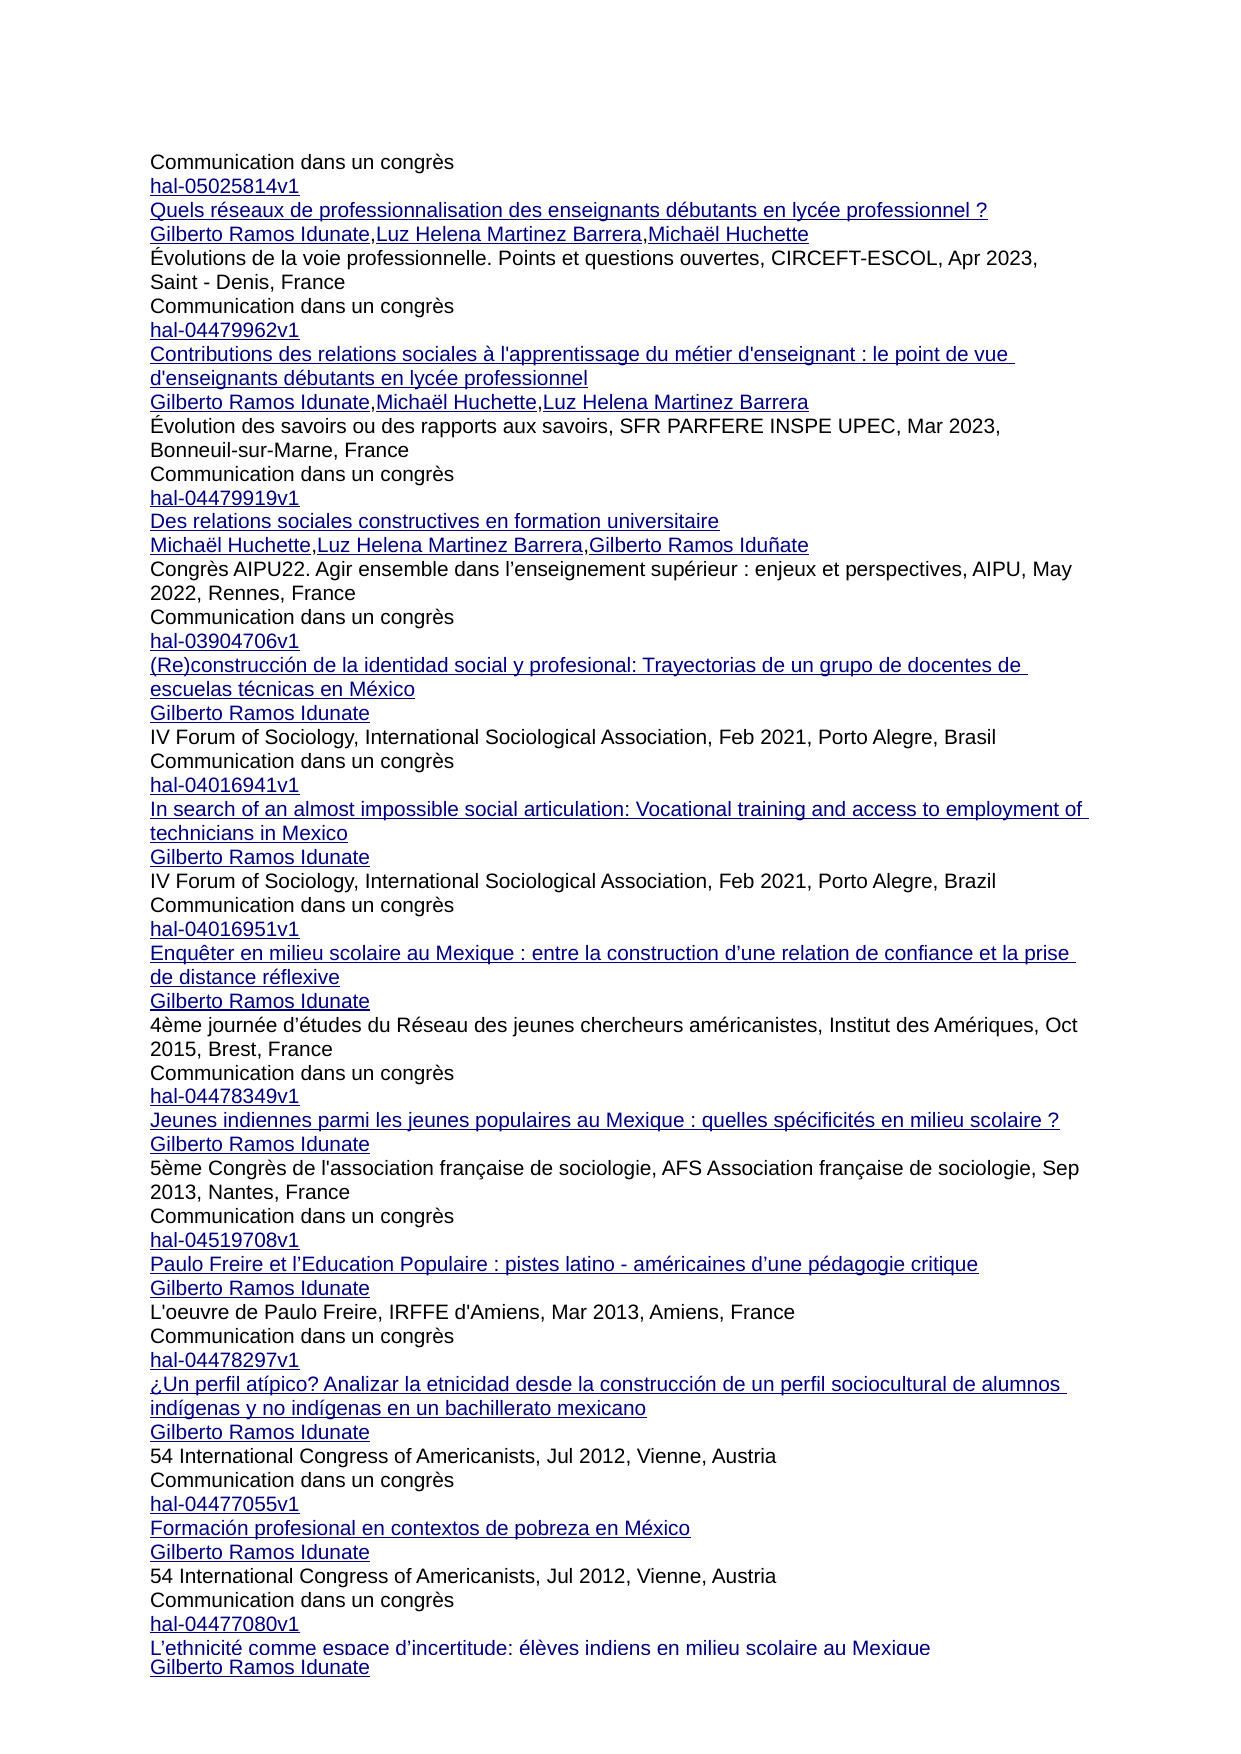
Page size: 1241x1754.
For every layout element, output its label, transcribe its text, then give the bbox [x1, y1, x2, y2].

table_cell Paulo Freire et l’Education Populaire : pistes latino - américaines d’une pédagogie critique Gilberto Ramos Idunate L'oeuvre de Paulo Freire, IRFFE d'Amiens, Mar 2013, Amiens, France Communication dans un congrès hal-04478297v1 [150, 1252, 1090, 1372]
table_cell Quels réseaux de professionnalisation des enseignants débutants en lycée professionnel ? Gilberto Ramos Idunate,Luz Helena Martinez Barrera,Michaël Huchette Évolutions de la voie professionnelle. Points et questions ouvertes, CIRCEFT-ESCOL, Apr 2023, Saint - Denis, France Communication dans un congrès hal-04479962v1 [150, 198, 1090, 342]
table_cell In search of an almost impossible social articulation: Vocational training and access to employment of technicians in Mexico Gilberto Ramos Idunate IV Forum of Sociology, International Sociological Association, Feb 2021, Porto Alegre, Brazil Communication dans un congrès hal-04016951v1 [150, 797, 1090, 941]
table_cell ¿Un perfil atípico? Analizar la etnicidad desde la construcción de un perfil sociocultural de alumnos indígenas y no indígenas en un bachillerato mexicano Gilberto Ramos Idunate 54 International Congress of Americanists, Jul 2012, Vienne, Austria Communication dans un congrès hal-04477055v1 [150, 1372, 1090, 1516]
table_cell Enquêter en milieu scolaire au Mexique : entre la construction d’une relation de confiance et la prise de distance réflexive Gilberto Ramos Idunate 4ème journée d’études du Réseau des jeunes chercheurs américanistes, Institut des Amériques, Oct 2015, Brest, France Communication dans un congrès hal-04478349v1 [150, 941, 1090, 1108]
table_cell L’ethnicité comme espace d’incertitude: élèves indiens en milieu scolaire au Mexique Gilberto Ramos Idunate [150, 1635, 1090, 1679]
table_cell Formación profesional en contextos de pobreza en México Gilberto Ramos Idunate 54 International Congress of Americanists, Jul 2012, Vienne, Austria Communication dans un congrès hal-04477080v1 [150, 1516, 1090, 1635]
table_cell Des relations sociales constructives en formation universitaire Michaël Huchette,Luz Helena Martinez Barrera,Gilberto Ramos Iduñate Congrès AIPU22. Agir ensemble dans l’enseignement supérieur : enjeux et perspectives, AIPU, May 2022, Rennes, France Communication dans un congrès hal-03904706v1 [150, 509, 1090, 653]
table_cell Communication dans un congrès hal-05025814v1 [150, 150, 1090, 198]
table_cell Contributions des relations sociales à l'apprentissage du métier d'enseignant : le point de vue d'enseignants débutants en lycée professionnel Gilberto Ramos Idunate,Michaël Huchette,Luz Helena Martinez Barrera Évolution des savoirs ou des rapports aux savoirs, SFR PARFERE INSPE UPEC, Mar 2023, Bonneuil-sur-Marne, France Communication dans un congrès hal-04479919v1 [150, 342, 1090, 509]
table_cell Jeunes indiennes parmi les jeunes populaires au Mexique : quelles spécificités en milieu scolaire ? Gilberto Ramos Idunate 5ème Congrès de l'association française de sociologie, AFS Association française de sociologie, Sep 2013, Nantes, France Communication dans un congrès hal-04519708v1 [150, 1108, 1090, 1252]
table_cell (Re)construcción de la identidad social y profesional: Trayectorias de un grupo de docentes de escuelas técnicas en México Gilberto Ramos Idunate IV Forum of Sociology, International Sociological Association, Feb 2021, Porto Alegre, Brasil Communication dans un congrès hal-04016941v1 [150, 653, 1090, 797]
